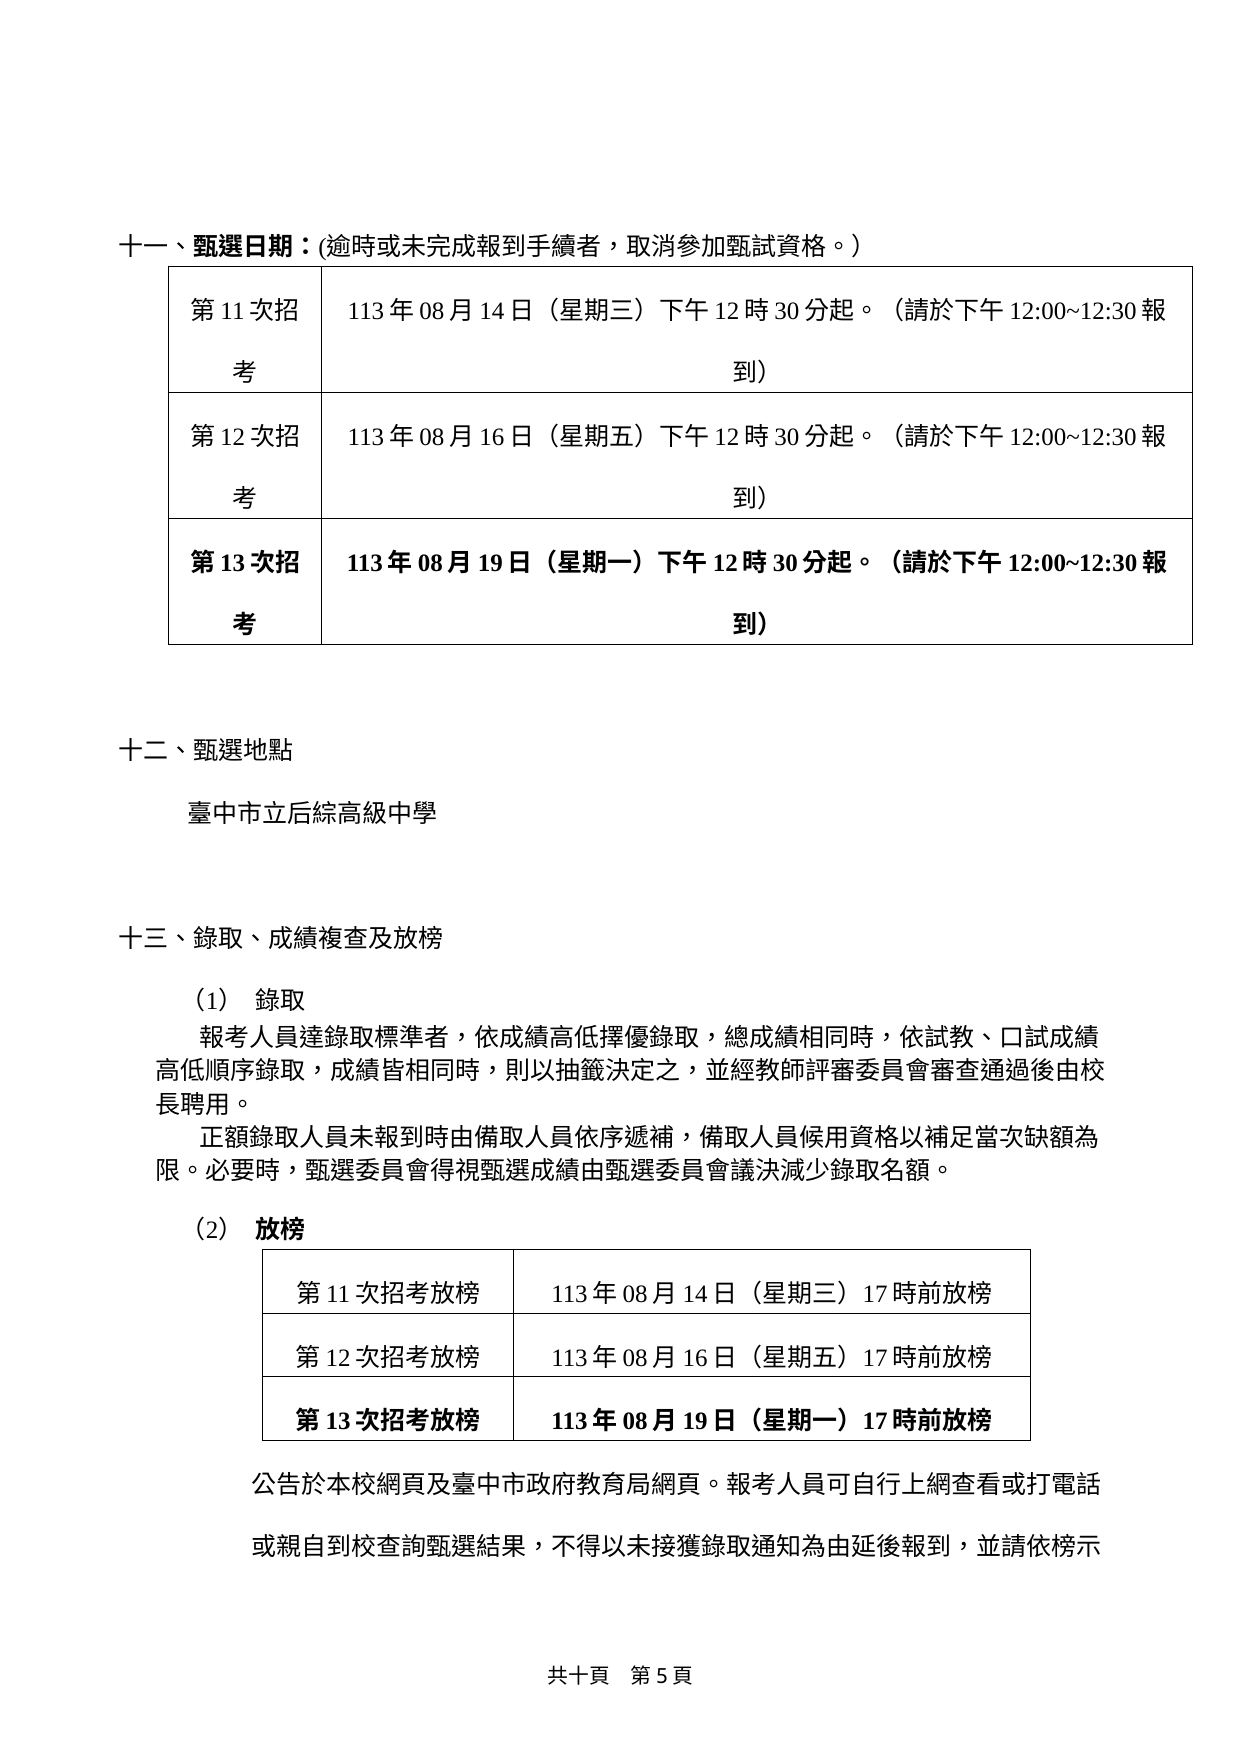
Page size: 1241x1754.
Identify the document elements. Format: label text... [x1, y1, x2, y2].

table_header 113年08月14日（星期三）下午12時30分起。（請於下午12:00~12:30報到） [322, 267, 1192, 392]
text 限。必要時，甄選委員會得視甄選成績由甄選委員會議決減少錄取名額。 [118, 1153, 1122, 1186]
table_cell 113年08月19日（星期一）17時前放榜 [514, 1377, 1030, 1439]
text 正額錄取人員未報到時由備取人員依序遞補，備取人員候用資格以補足當次缺額為 [118, 1120, 1122, 1153]
table_header 113年08月14日（星期三）17時前放榜 [514, 1250, 1030, 1312]
text 報考人員達錄取標準者，依成績高低擇優錄取，總成績相同時，依試教、口試成績 [156, 1020, 1122, 1053]
text 高低順序錄取，成績皆相同時，則以抽籤決定之，並經教師評審委員會審查通過後由校 [156, 1053, 1122, 1086]
table_header 第11次招考放榜 [263, 1250, 513, 1312]
text 十二、甄選地點 [118, 707, 1122, 770]
list 錄取 [181, 957, 1122, 1020]
table_cell 第13次招考 [169, 519, 321, 644]
text 長聘用。 [156, 1086, 1122, 1120]
table_cell 第13次招考放榜 [263, 1377, 513, 1439]
text 十一、甄選日期：(逾時或未完成報到手續者，取消參加甄試資格。） [118, 203, 1122, 266]
table_header 第11次招考 [169, 267, 321, 392]
text 臺中市立后綜高級中學 [181, 770, 1122, 832]
table_cell 113年08月16日（星期五）17時前放榜 [514, 1314, 1030, 1376]
text 十三、錄取、成績複查及放榜 [118, 895, 1122, 957]
table_cell 第12次招考 [169, 393, 321, 518]
table_cell 113年08月16日（星期五）下午12時30分起。（請於下午12:00~12:30報到） [322, 393, 1192, 518]
table_cell 113年08月19日（星期一）下午12時30分起。（請於下午12:00~12:30報到） [322, 519, 1192, 644]
table_cell 第12次招考放榜 [263, 1314, 513, 1376]
text 公告於本校網頁及臺中市政府教育局網頁。報考人員可自行上網查看或打電話或親自到校查詢甄選結果，不得以未接獲錄取通知為由延後報到，並請依榜示 [251, 1441, 1122, 1566]
list 放榜 [181, 1186, 1122, 1249]
